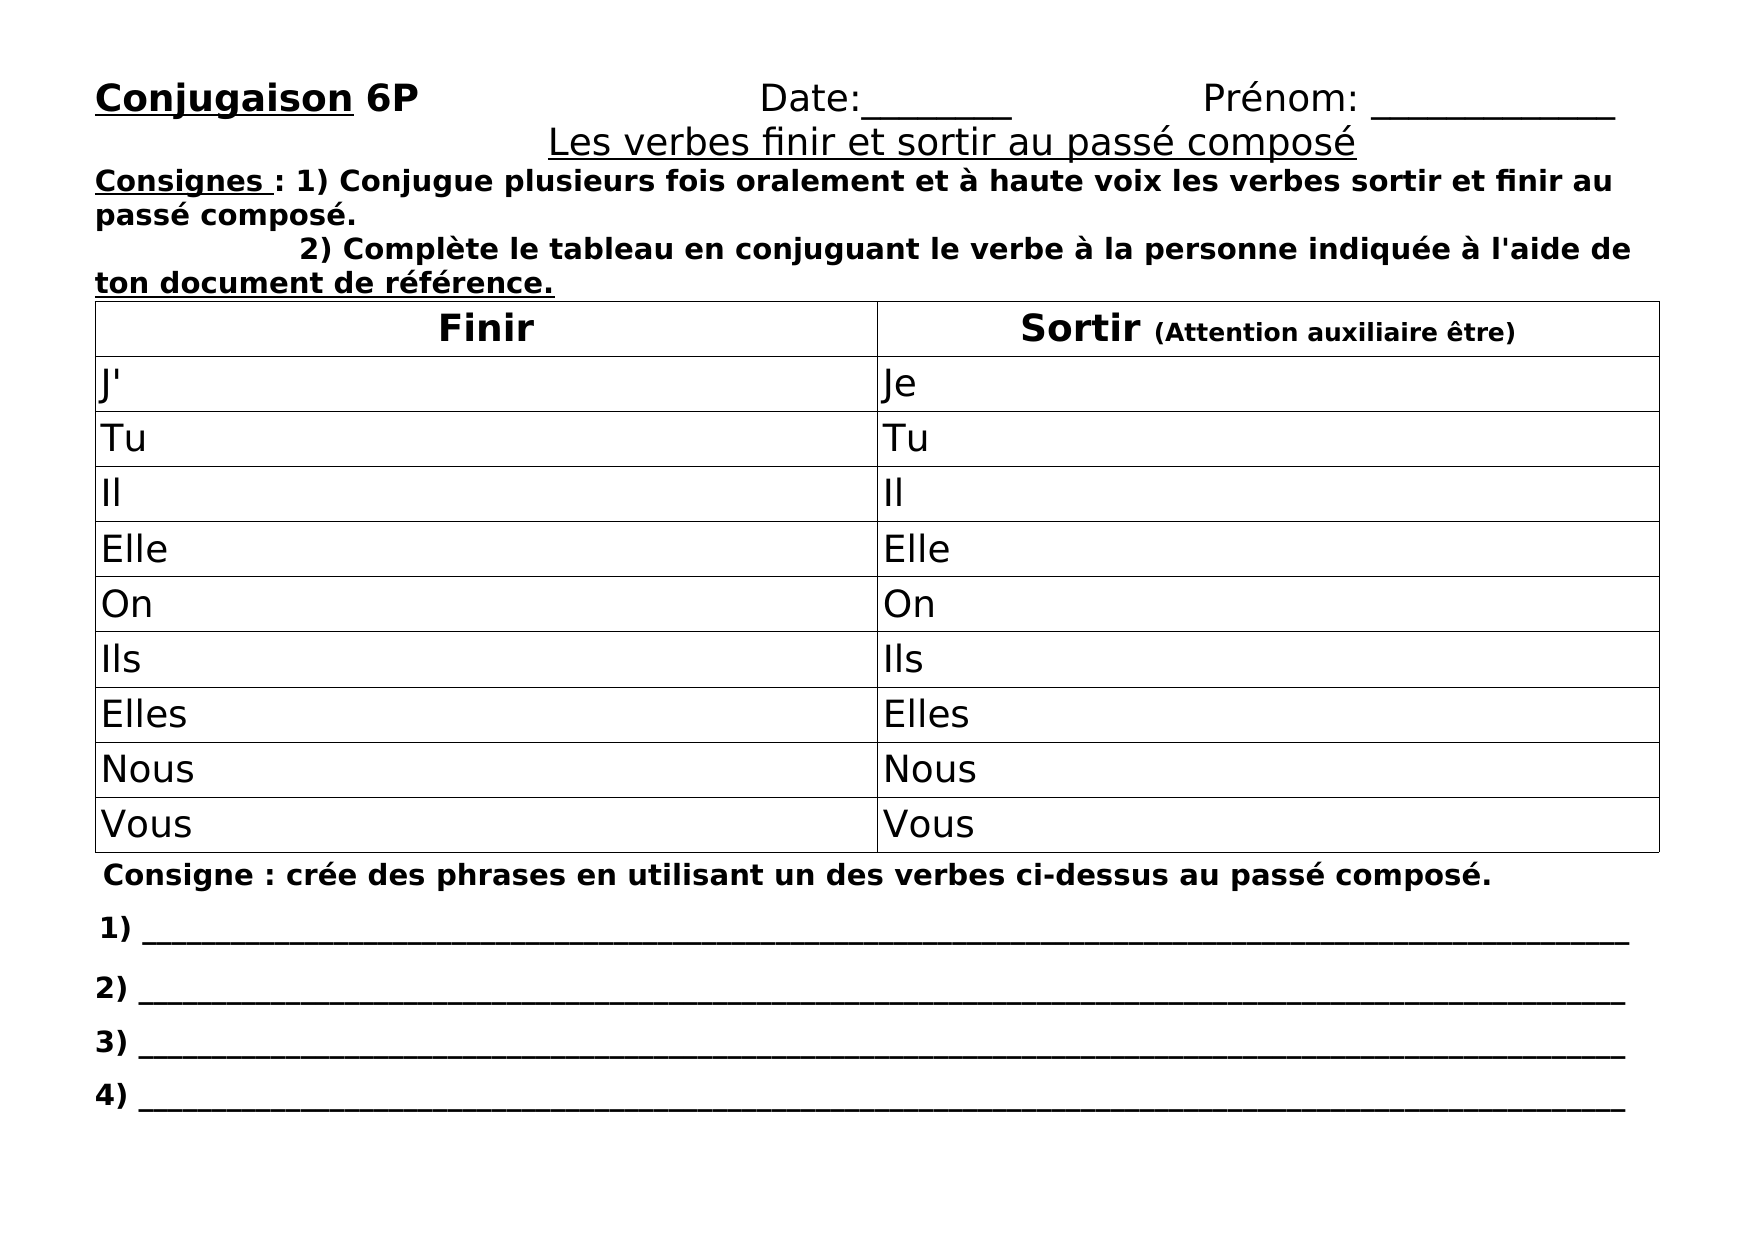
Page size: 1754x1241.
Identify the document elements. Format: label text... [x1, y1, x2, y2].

table_cell Nous [878, 743, 1659, 797]
text 3) _____________________________________________________________________________________________________ [94, 1025, 1659, 1059]
table_cell Ils [878, 632, 1659, 687]
table_cell Ils [96, 632, 877, 687]
table_cell Elles [96, 688, 877, 742]
table_cell Il [96, 467, 877, 521]
table_cell J' [96, 357, 877, 411]
table_header Finir [96, 302, 877, 356]
table_header Sortir (Attention auxiliaire être) [878, 302, 1659, 356]
table_cell Vous [878, 798, 1659, 852]
text Les verbes finir et sortir au passé composé [94, 120, 1659, 164]
text 2) Complète le tableau en conjuguant le verbe à la personne indiquée à l'aide de ton document de référence. [94, 232, 1659, 301]
table_cell On [96, 577, 877, 631]
text Consignes : 1) Conjugue plusieurs fois oralement et à haute voix les verbes sortir et finir au passé composé. [94, 164, 1659, 232]
table_cell Tu [96, 412, 877, 466]
table_header Consigne : crée des phrases en utilisant un des verbes ci-dessus au passé composé. 1) _____________________________________________________________________________________________________ [97, 853, 1659, 952]
text Conjugaison 6P Date:________ Prénom: _____________ [94, 77, 1659, 120]
table_cell Elle [878, 522, 1659, 576]
table_cell Vous [96, 798, 877, 852]
table_cell Nous [96, 743, 877, 797]
table_cell Elle [96, 522, 877, 576]
table_cell On [878, 577, 1659, 631]
table_cell Il [878, 467, 1659, 521]
table_cell Elles [878, 688, 1659, 742]
table_cell Je [878, 357, 1659, 411]
table_cell Tu [878, 412, 1659, 466]
text 2) _____________________________________________________________________________________________________ [94, 971, 1659, 1005]
text 4) _____________________________________________________________________________________________________ [94, 1078, 1659, 1113]
